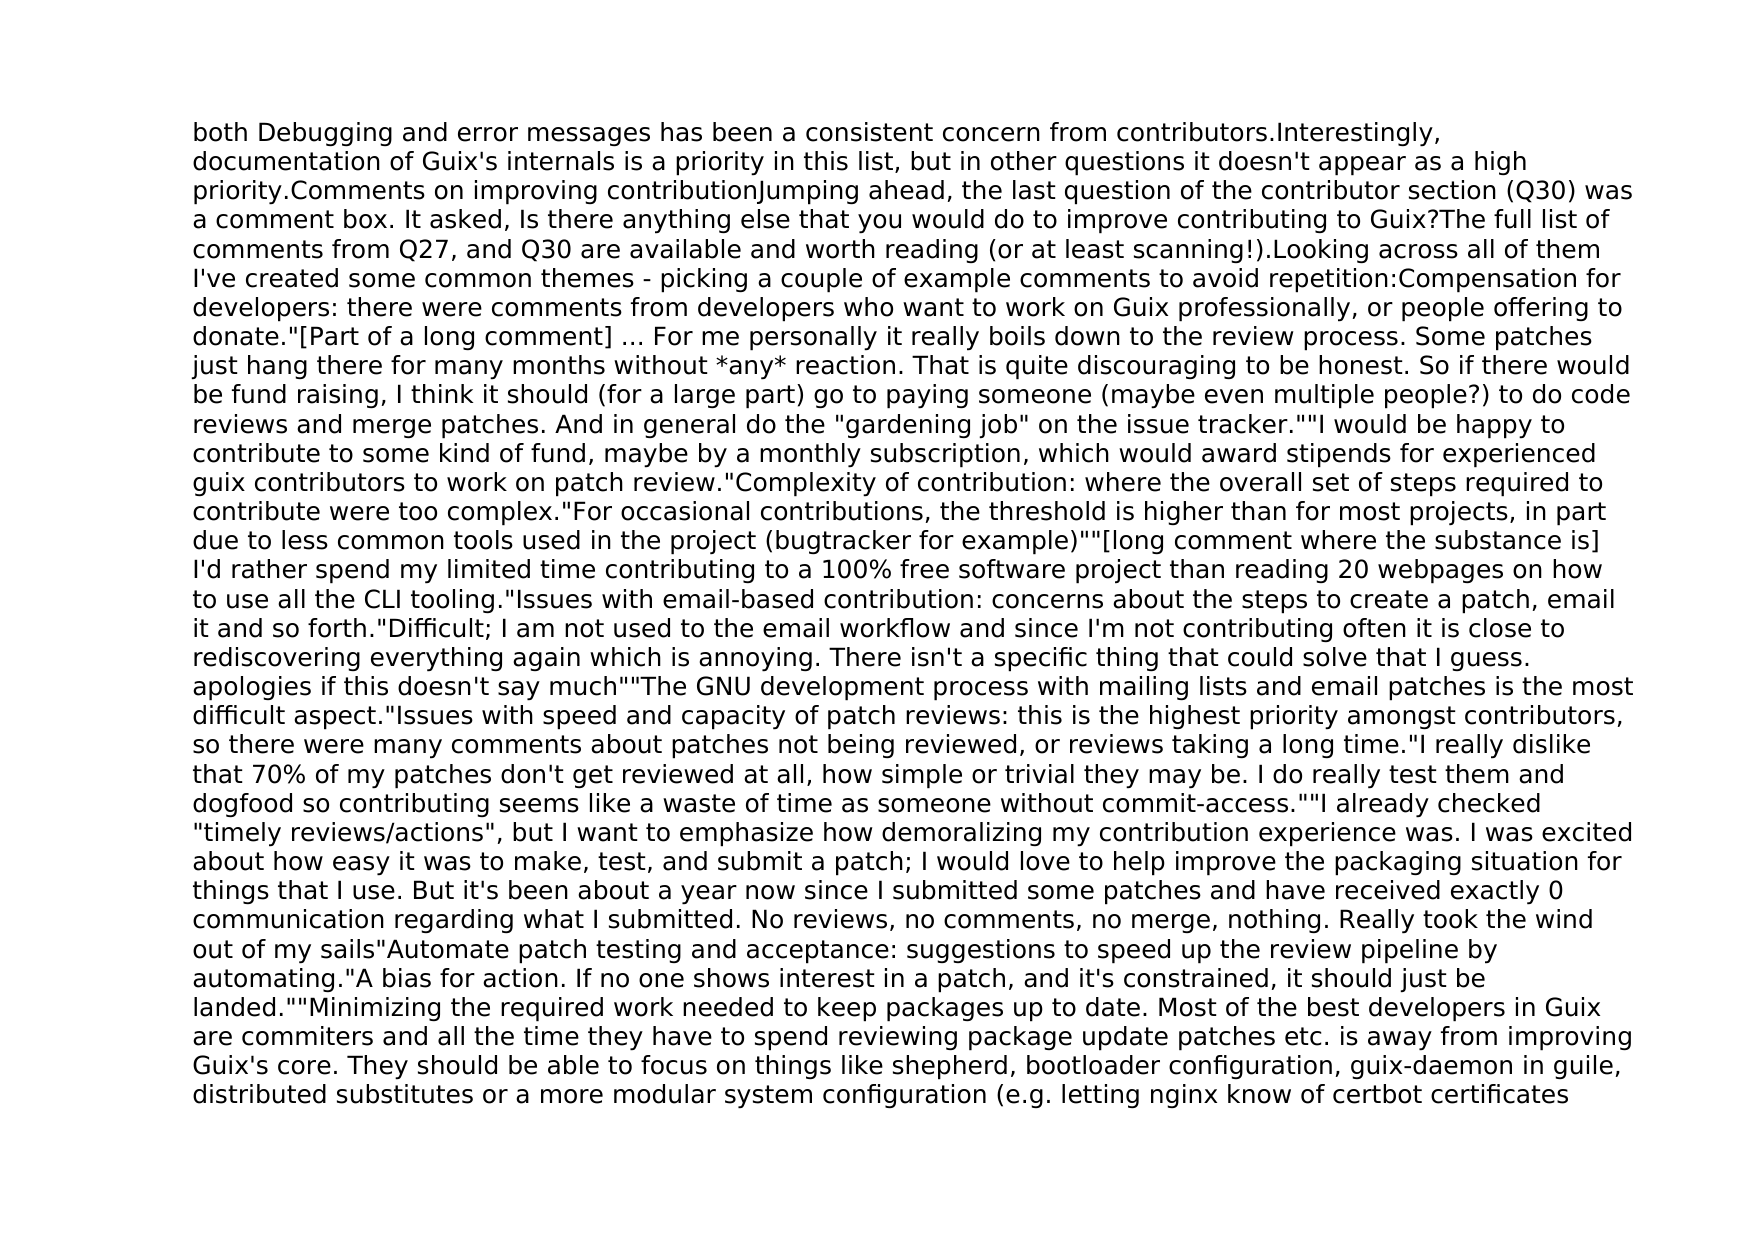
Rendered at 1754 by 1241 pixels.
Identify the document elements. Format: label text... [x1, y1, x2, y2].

list both Debugging and error messages has been a consistent concern from contributors.Interestingly, documentation of Guix's internals is a priority in this list, but in other questions it doesn't appear as a high priority.Comments on improving contributionJumping ahead, the last question of the contributor section (Q30) was a comment box. It asked, Is there anything else that you would do to improve contributing to Guix?The full list of comments from Q27, and Q30 are available and worth reading (or at least scanning!).Looking across all of them I've created some common themes - picking a couple of example comments to avoid repetition:Compensation for developers: there were comments from developers who want to work on Guix professionally, or people offering to donate."[Part of a long comment] ... For me personally it really boils down to the review process. Some patches just hang there for many months without *any* reaction. That is quite discouraging to be honest. So if there would be fund raising, I think it should (for a large part) go to paying someone (maybe even multiple people?) to do code reviews and merge patches. And in general do the "gardening job" on the issue tracker.""I would be happy to contribute to some kind of fund, maybe by a monthly subscription, which would award stipends for experienced guix contributors to work on patch review."Complexity of contribution: where the overall set of steps required to contribute were too complex."For occasional contributions, the threshold is higher than for most projects, in part due to less common tools used in the project (bugtracker for example)""[long comment where the substance is] I'd rather spend my limited time contributing to a 100% free software project than reading 20 webpages on how to use all the CLI tooling."Issues with email-based contribution: concerns about the steps to create a patch, email it and so forth."Difficult; I am not used to the email workflow and since I'm not contributing often it is close to rediscovering everything again which is annoying. There isn't a specific thing that could solve that I guess. apologies if this doesn't say much""The GNU development process with mailing lists and email patches is the most difficult aspect."Issues with speed and capacity of patch reviews: this is the highest priority amongst contributors, so there were many comments about patches not being reviewed, or reviews taking a long time."I really dislike that 70% of my patches don't get reviewed at all, how simple or trivial they may be. I do really test them and dogfood so contributing seems like a waste of time as someone without commit-access.""I already checked "timely reviews/actions", but I want to emphasize how demoralizing my contribution experience was. I was excited about how easy it was to make, test, and submit a patch; I would love to help improve the packaging situation for things that I use. But it's been about a year now since I submitted some patches and have received exactly 0 communication regarding what I submitted. No reviews, no comments, no merge, nothing. Really took the wind out of my sails"Automate patch testing and acceptance: suggestions to speed up the review pipeline by automating."A bias for action. If no one shows interest in a patch, and it's constrained, it should just be landed.""Minimizing the required work needed to keep packages up to date. Most of the best developers in Guix are commiters and all the time they have to spend reviewing package update patches etc. is away from improving Guix's core. They should be able to focus on things like shepherd, bootloader configuration, guix-daemon in guile, distributed substitutes or a more modular system configuration (e.g. letting nginx know of certbot certificates [177, 118, 1636, 1110]
